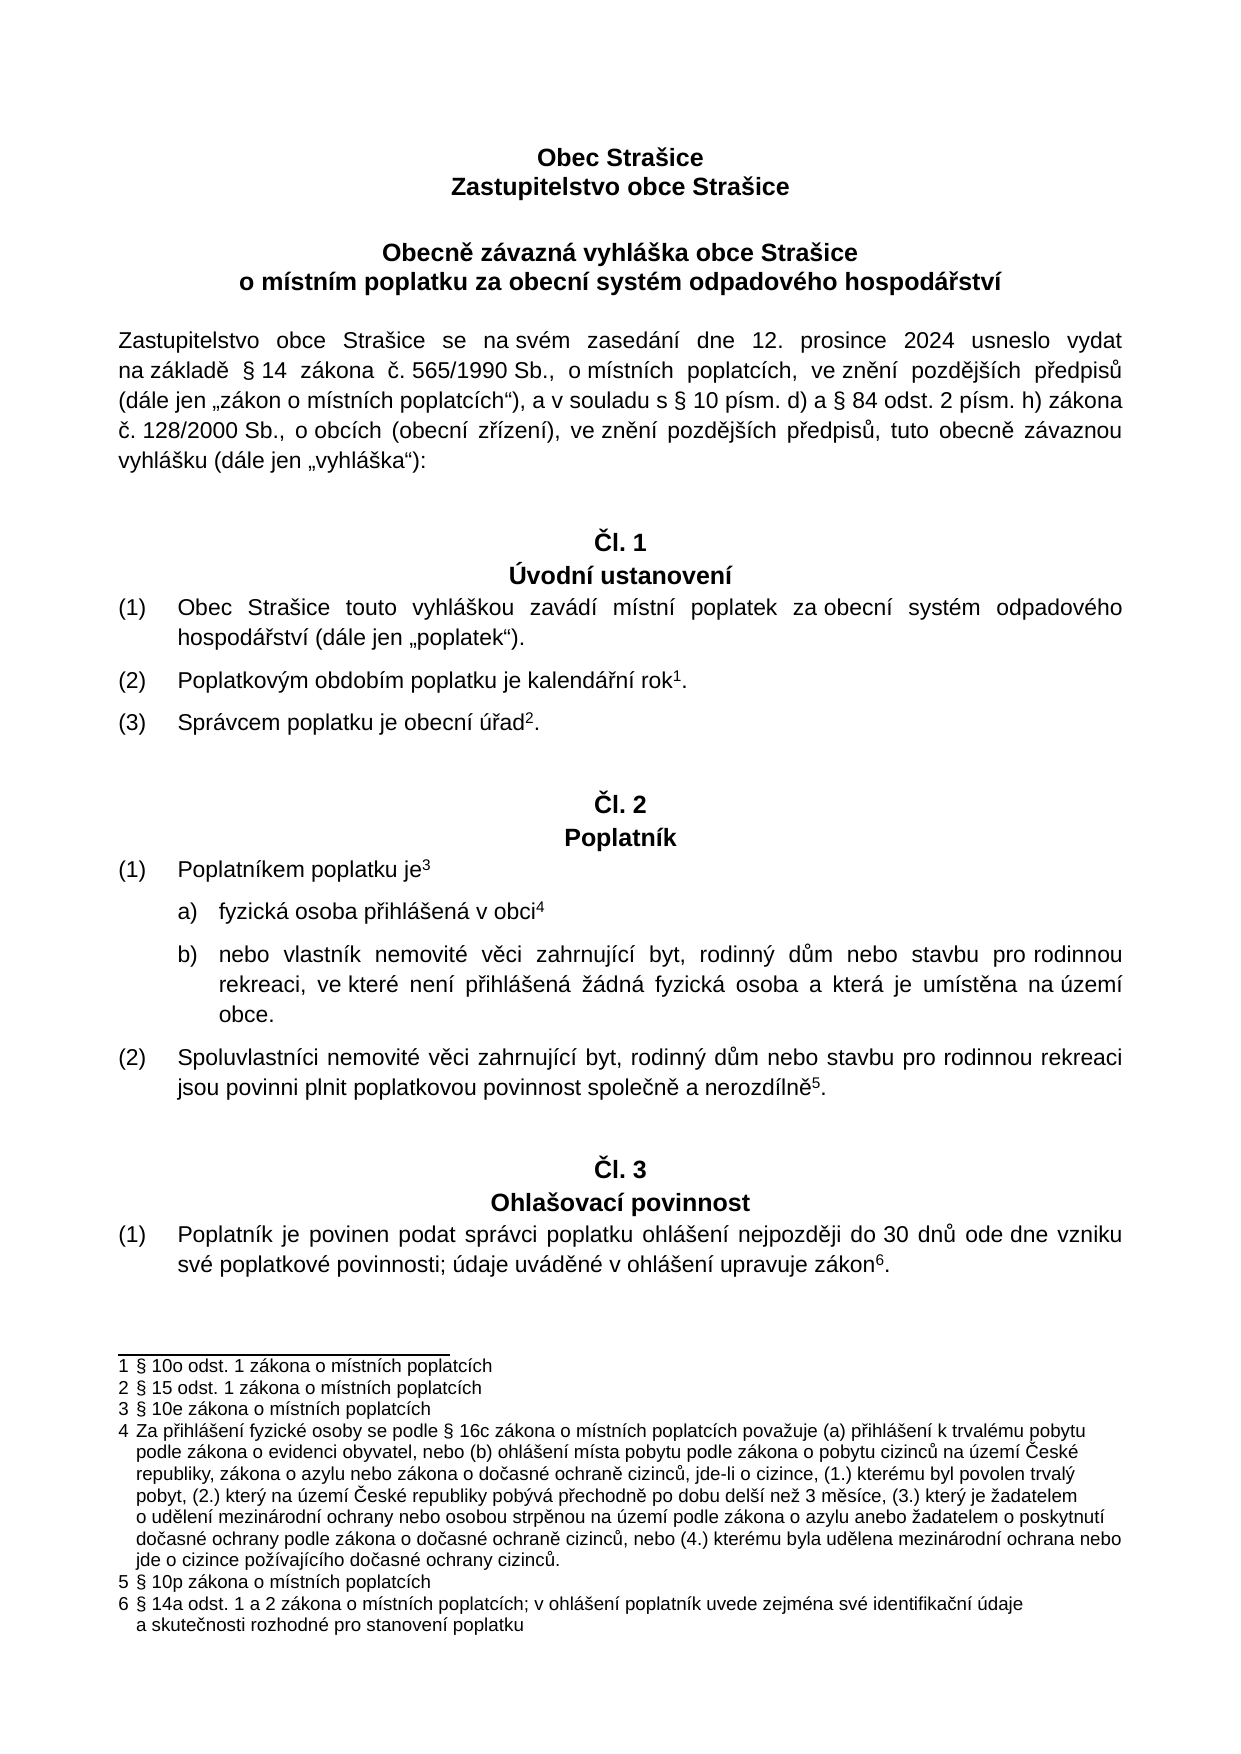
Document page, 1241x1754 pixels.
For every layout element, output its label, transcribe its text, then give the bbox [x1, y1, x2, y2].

list § 10e zákona o místních poplatcích [118, 1398, 1122, 1420]
list § 15 odst. 1 zákona o místních poplatcích [118, 1377, 1122, 1398]
subtitle Čl. 3 Ohlašovací povinnost [118, 1154, 1122, 1216]
list fyzická osoba přihlášená v obci [177, 898, 1122, 925]
text Obec Strašice Zastupitelstvo obce Strašice [118, 143, 1122, 201]
list Poplatník je povinen podat správci poplatku ohlášení nejpozději do 30 dnů ode dne vzniku své poplatkové povinnosti; údaje uváděné v ohlášení upravuje zákon. [118, 1221, 1122, 1277]
list § 10p zákona o místních poplatcích [118, 1571, 1122, 1592]
text Zastupitelstvo obce Strašice se na svém zasedání dne 12. prosince 2024 usneslo vydat na základě § 14 zákona č. 565/1990 Sb., o místních poplatcích, ve znění pozdějších předpisů (dále jen „zákon o místních poplatcích“), a v souladu s § 10 písm. d) a § 84 odst. 2 písm. h) zákona č. 128/2000 Sb., o obcích (obecní zřízení), ve znění pozdějších předpisů, tuto obecně závaznou vyhlášku (dále jen „vyhláška“): [118, 327, 1122, 474]
list Spoluvlastníci nemovité věci zahrnující byt, rodinný dům nebo stavbu pro rodinnou rekreaci jsou povinni plnit poplatkovou povinnost společně a nerozdílně. [118, 1044, 1122, 1101]
list Poplatkovým obdobím poplatku je kalendářní rok. [118, 667, 1122, 693]
list § 14a odst. 1 a 2 zákona o místních poplatcích; v ohlášení poplatník uvede zejména své identifikační údaje a skutečnosti rozhodné pro stanovení poplatku [118, 1592, 1122, 1635]
list Obec Strašice touto vyhláškou zavádí místní poplatek za obecní systém odpadového hospodářství (dále jen „poplatek“). [118, 594, 1122, 650]
subtitle Čl. 2 Poplatník [118, 789, 1122, 851]
list Za přihlášení fyzické osoby se podle § 16c zákona o místních poplatcích považuje (a) přihlášení k trvalému pobytu podle zákona o evidenci obyvatel, nebo (b) ohlášení místa pobytu podle zákona o pobytu cizinců na území České republiky, zákona o azylu nebo zákona o dočasné ochraně cizinců, jde-li o cizince, (1.) kterému byl povolen trvalý pobyt, (2.) který na území České republiky pobývá přechodně po dobu delší než 3 měsíce, (3.) který je žadatelem o udělení mezinárodní ochrany nebo osobou strpěnou na území podle zákona o azylu anebo žadatelem o poskytnutí dočasné ochrany podle zákona o dočasné ochraně cizinců, nebo (4.) kterému byla udělena mezinárodní ochrana nebo jde o cizince požívajícího dočasné ochrany cizinců. [118, 1420, 1122, 1571]
list nebo vlastník nemovité věci zahrnující byt, rodinný dům nebo stavbu pro rodinnou rekreaci, ve které není přihlášená žádná fyzická osoba a která je umístěna na území obce. [177, 941, 1122, 1028]
subtitle Obecně závazná vyhláška obce Strašice o místním poplatku za obecní systém odpadového hospodářství [118, 238, 1122, 295]
subtitle Čl. 1 Úvodní ustanovení [118, 528, 1122, 589]
list Správcem poplatku je obecní úřad. [118, 709, 1122, 736]
list § 10o odst. 1 zákona o místních poplatcích [118, 1355, 1122, 1377]
list Poplatníkem poplatku je [118, 856, 1122, 882]
